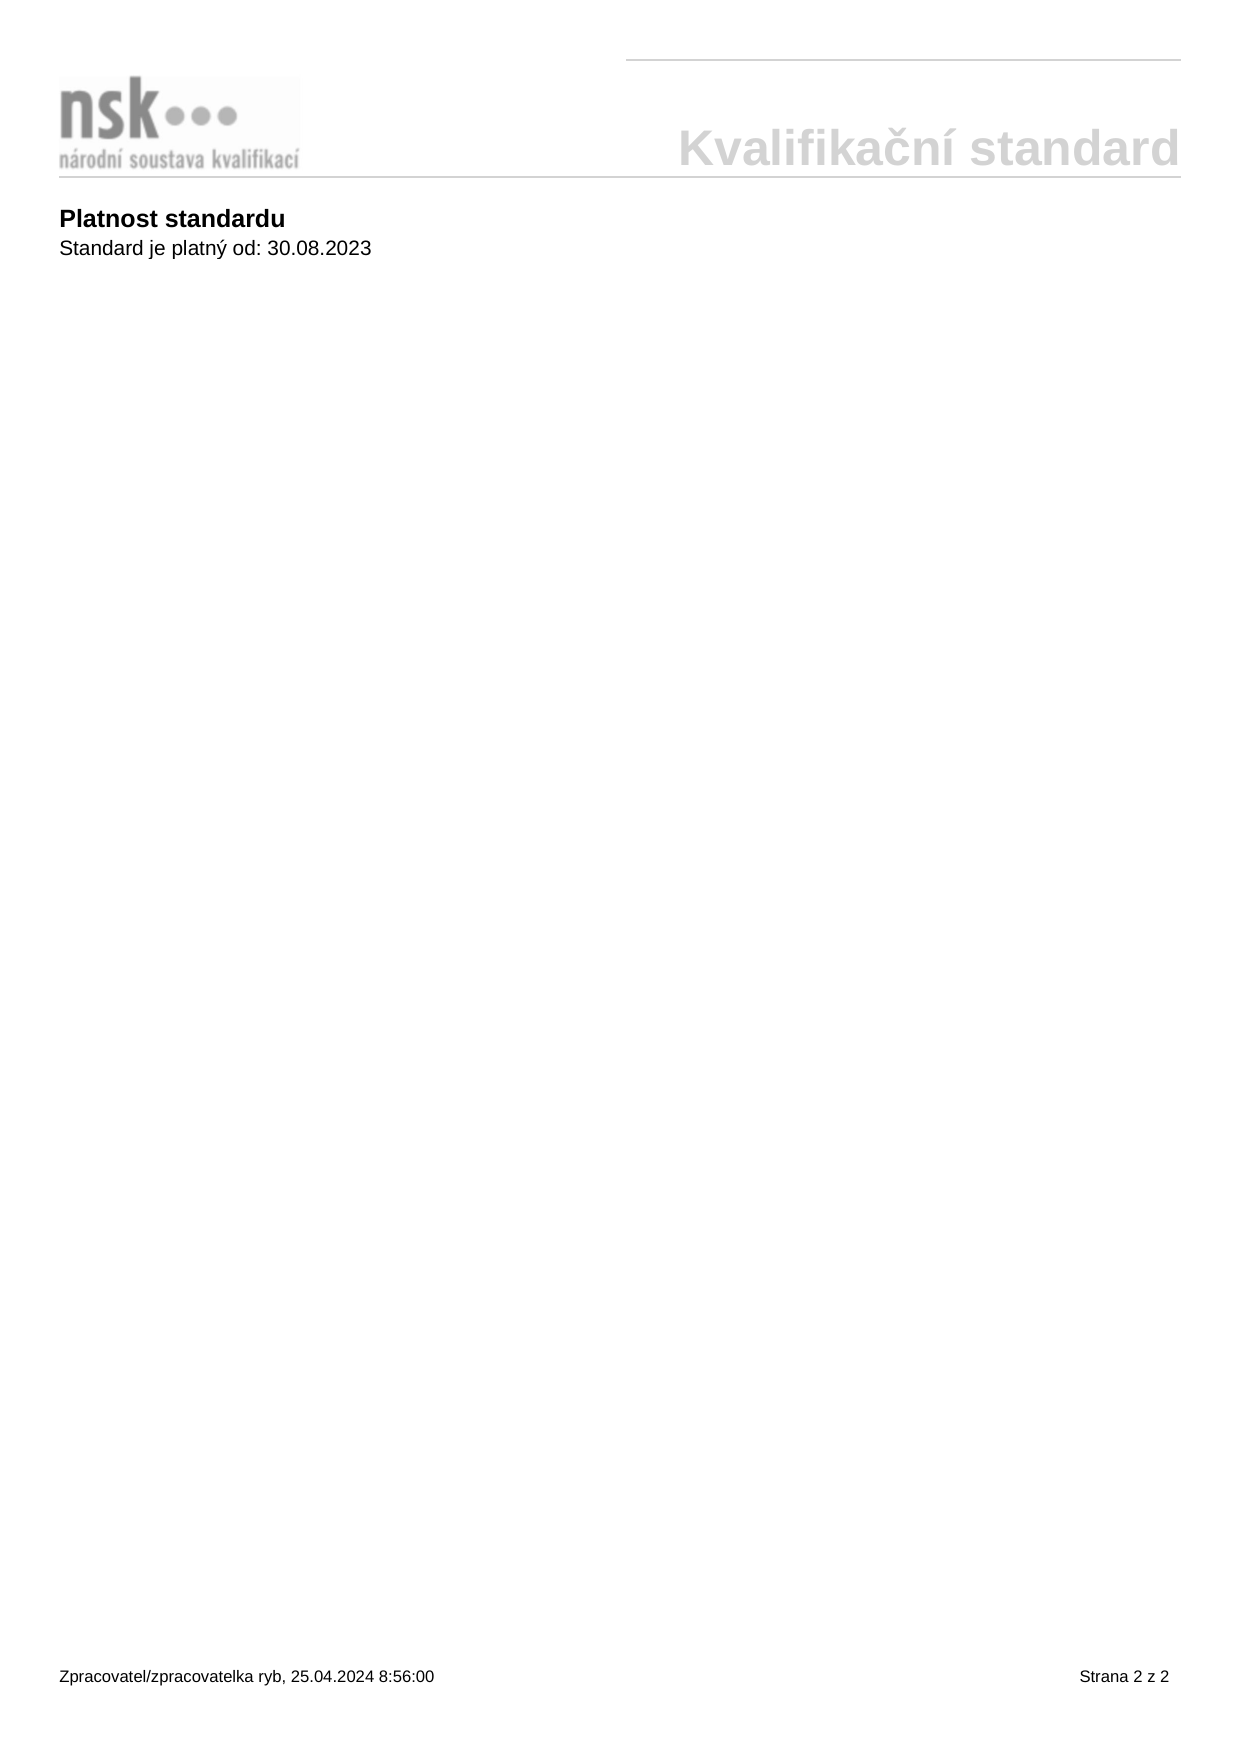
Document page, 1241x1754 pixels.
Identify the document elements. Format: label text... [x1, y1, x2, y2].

table_cell [59, 178, 1181, 194]
table_cell [484, 559, 620, 859]
table_cell [1169, 859, 1181, 1159]
table_cell [626, 1159, 862, 1409]
table_cell [59, 194, 483, 200]
table_cell [1093, 859, 1169, 1159]
table_cell [626, 1409, 862, 1658]
table_cell [59, 859, 483, 1159]
table_cell [484, 859, 620, 1159]
table_cell [626, 859, 862, 1159]
table_cell Platnost standardu [59, 200, 1181, 236]
table_cell [484, 194, 620, 200]
table_cell [626, 259, 862, 559]
table_cell Kvalifikační standard [626, 61, 1181, 176]
table_cell [1169, 1409, 1181, 1658]
table_cell [1093, 559, 1169, 859]
table_cell [1169, 1658, 1181, 1694]
table_cell [484, 1159, 620, 1409]
table_cell [862, 1409, 1093, 1658]
table_cell [620, 559, 626, 859]
table_cell [620, 259, 626, 559]
table_cell [59, 1159, 483, 1409]
table_cell [621, 59, 626, 170]
table_cell [1169, 194, 1181, 200]
table_cell [59, 1409, 483, 1658]
table_cell [1093, 1159, 1169, 1409]
table_cell [1169, 1159, 1181, 1409]
table_cell [862, 194, 1093, 200]
table_cell Standard je platný od: 30.08.2023 [59, 236, 1181, 259]
table_cell [620, 1159, 626, 1409]
table_cell [620, 859, 626, 1159]
table_cell [59, 559, 483, 859]
table_cell [862, 559, 1093, 859]
table_cell [620, 1409, 626, 1658]
table_cell [59, 171, 483, 176]
picture [58, 59, 621, 171]
table_cell [626, 194, 862, 200]
table_cell [1093, 194, 1169, 200]
table_cell [59, 259, 483, 559]
table_cell [1093, 259, 1169, 559]
table_cell Strana 2 z 2 [862, 1658, 1169, 1694]
table_cell [862, 859, 1093, 1159]
table_cell [1093, 1409, 1169, 1658]
table_cell Zpracovatel/zpracovatelka ryb, 25.04.2024 8:56:00 [59, 1658, 862, 1694]
table_cell [626, 559, 862, 859]
table_cell [484, 259, 620, 559]
table_cell [484, 1409, 620, 1658]
table_cell [484, 171, 620, 176]
table_cell [1169, 559, 1181, 859]
table_cell [862, 259, 1093, 559]
table_cell [862, 1159, 1093, 1409]
table_cell [1169, 259, 1181, 559]
